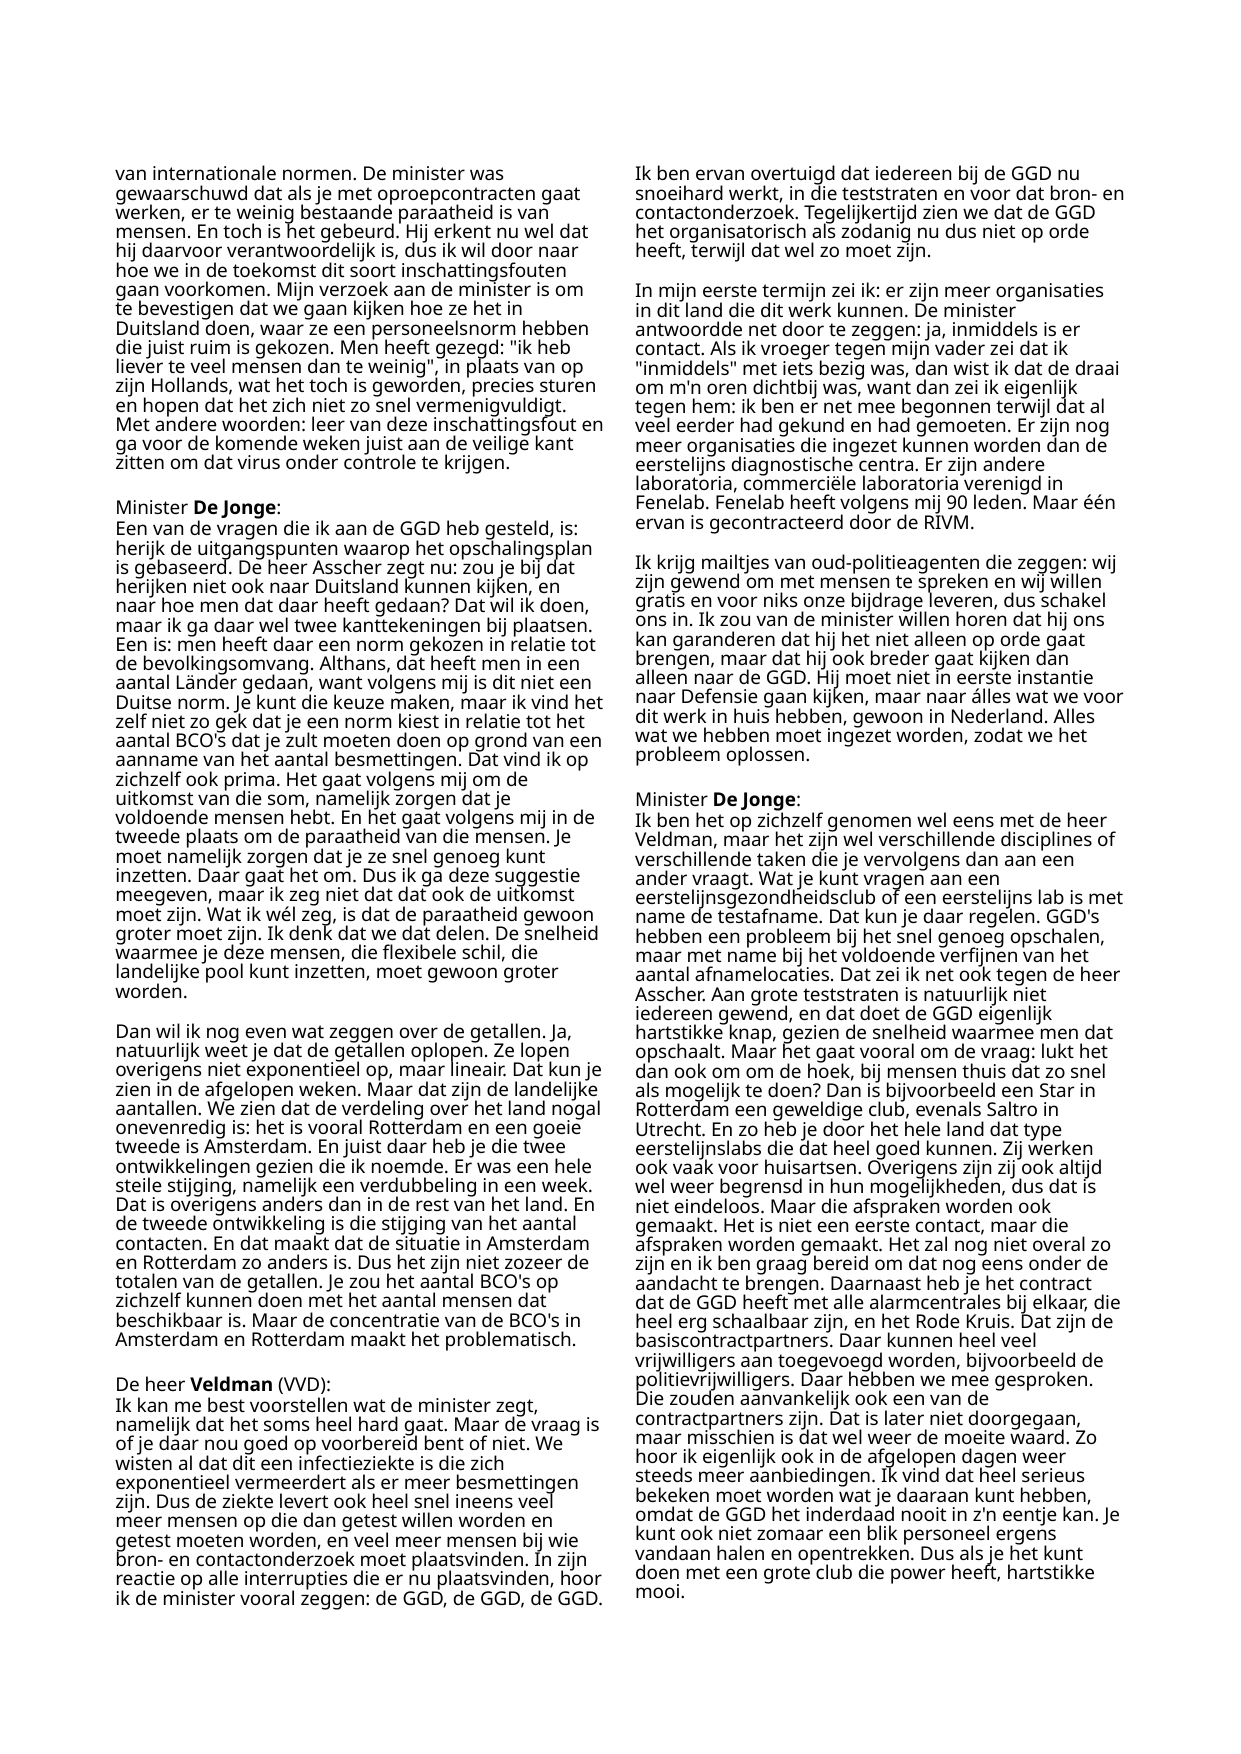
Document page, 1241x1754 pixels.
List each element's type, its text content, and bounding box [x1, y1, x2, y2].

text De heer Veldman (VVD): [115, 1371, 605, 1397]
text Ik kan me best voorstellen wat de minister zegt, namelijk dat het soms heel hard gaat. Maar de vraag is of je daar nou goed op voorbereid bent of niet. We wisten al dat dit een infectieziekte is die zich exponentieel vermeerdert als er meer besmettingen zijn. Dus de ziekte levert ook heel snel ineens veel meer mensen op die dan getest willen worden en getest moeten worden, en veel meer mensen bij wie bron- en contactonderzoek moet plaatsvinden. In zijn reactie op alle interrupties die er nu plaatsvinden, hoor ik de minister vooral zeggen: de GGD, de GGD, de GGD. [115, 1397, 605, 1609]
text Dan wil ik nog even wat zeggen over de getallen. Ja, natuurlijk weet je dat de getallen oplopen. Ze lopen overigens niet exponentieel op, maar lineair. Dat kun je zien in de afgelopen weken. Maar dat zijn de landelijke aantallen. We zien dat de verdeling over het land nogal onevenredig is: het is vooral Rotterdam en een goeie tweede is Amsterdam. En juist daar heb je die twee ontwikkelingen gezien die ik noemde. Er was een hele steile stijging, namelijk een verdubbeling in een week. Dat is overigens anders dan in de rest van het land. En de tweede ontwikkeling is die stijging van het aantal contacten. En dat maakt dat de situatie in Amsterdam en Rotterdam zo anders is. Dus het zijn niet zozeer de totalen van de getallen. Je zou het aantal BCO's op zichzelf kunnen doen met het aantal mensen dat beschikbaar is. Maar de concentratie van de BCO's in Amsterdam en Rotterdam maakt het problematisch. [115, 1023, 605, 1350]
text Een van de vragen die ik aan de GGD heb gesteld, is: herijk de uitgangspunten waarop het opschalingsplan is gebaseerd. De heer Asscher zegt nu: zou je bij dat herijken niet ook naar Duitsland kunnen kijken, en naar hoe men dat daar heeft gedaan? Dat wil ik doen, maar ik ga daar wel twee kanttekeningen bij plaatsen. Een is: men heeft daar een norm gekozen in relatie tot de bevolkingsomvang. Althans, dat heeft men in een aantal Länder gedaan, want volgens mij is dit niet een Duitse norm. Je kunt die keuze maken, maar ik vind het zelf niet zo gek dat je een norm kiest in relatie tot het aantal BCO's dat je zult moeten doen op grond van een aanname van het aantal besmettingen. Dat vind ik op zichzelf ook prima. Het gaat volgens mij om de uitkomst van die som, namelijk zorgen dat je voldoende mensen hebt. En het gaat volgens mij in de tweede plaats om de paraatheid van die mensen. Je moet namelijk zorgen dat je ze snel genoeg kunt inzetten. Daar gaat het om. Dus ik ga deze suggestie meegeven, maar ik zeg niet dat dat ook de uitkomst moet zijn. Wat ik wél zeg, is dat de paraatheid gewoon groter moet zijn. Ik denk dat we dat delen. De snelheid waarmee je deze mensen, die flexibele schil, die landelijke pool kunt inzetten, moet gewoon groter worden. [115, 520, 605, 1002]
text Ik ben het op zichzelf genomen wel eens met de heer Veldman, maar het zijn wel verschillende disciplines of verschillende taken die je vervolgens dan aan een ander vraagt. Wat je kunt vragen aan een eerstelijnsgezondheidsclub of een eerstelijns lab is met name de testafname. Dat kun je daar regelen. GGD's hebben een probleem bij het snel genoeg opschalen, maar met name bij het voldoende verfijnen van het aantal afnamelocaties. Dat zei ik net ook tegen de heer Asscher. Aan grote teststraten is natuurlijk niet iedereen gewend, en dat doet de GGD eigenlijk hartstikke knap, gezien de snelheid waarmee men dat opschaalt. Maar het gaat vooral om de vraag: lukt het dan ook om om de hoek, bij mensen thuis dat zo snel als mogelijk te doen? Dan is bijvoorbeeld een Star in Rotterdam een geweldige club, evenals Saltro in Utrecht. En zo heb je door het hele land dat type eerstelijnslabs die dat heel goed kunnen. Zij werken ook vaak voor huisartsen. Overigens zijn zij ook altijd wel weer begrensd in hun mogelijkheden, dus dat is niet eindeloos. Maar die afspraken worden ook gemaakt. Het is niet een eerste contact, maar die afspraken worden gemaakt. Het zal nog niet overal zo zijn en ik ben graag bereid om dat nog eens onder de aandacht te brengen. Daarnaast heb je het contract dat de GGD heeft met alle alarmcentrales bij elkaar, die heel erg schaalbaar zijn, en het Rode Kruis. Dat zijn de basiscontractpartners. Daar kunnen heel veel vrijwilligers aan toegevoegd worden, bijvoorbeeld de politievrijwilligers. Daar hebben we mee gesproken. Die zouden aanvankelijk ook een van de contractpartners zijn. Dat is later niet doorgegaan, maar misschien is dat wel weer de moeite waard. Zo hoor ik eigenlijk ook in de afgelopen dagen weer steeds meer aanbiedingen. Ik vind dat heel serieus bekeken moet worden wat je daaraan kunt hebben, omdat de GGD het inderdaad nooit in z'n eentje kan. Je kunt ook niet zomaar een blik personeel ergens vandaan halen en opentrekken. Dus als je het kunt doen met een grote club die power heeft, hartstikke mooi. [635, 812, 1125, 1602]
text Minister De Jonge: [115, 494, 605, 520]
text In mijn eerste termijn zei ik: er zijn meer organisaties in dit land die dit werk kunnen. De minister antwoordde net door te zeggen: ja, inmiddels is er contact. Als ik vroeger tegen mijn vader zei dat ik "inmiddels" met iets bezig was, dan wist ik dat de draai om m'n oren dichtbij was, want dan zei ik eigenlijk tegen hem: ik ben er net mee begonnen terwijl dat al veel eerder had gekund en had gemoeten. Er zijn nog meer organisaties die ingezet kunnen worden dan de eerstelijns diagnostische centra. Er zijn andere laboratoria, commerciële laboratoria verenigd in Fenelab. Fenelab heeft volgens mij 90 leden. Maar één ervan is gecontracteerd door de RIVM. [635, 282, 1125, 533]
text van internationale normen. De minister was gewaarschuwd dat als je met oproepcontracten gaat werken, er te weinig bestaande paraatheid is van mensen. En toch is het gebeurd. Hij erkent nu wel dat hij daarvoor verantwoordelijk is, dus ik wil door naar hoe we in de toekomst dit soort inschattingsfouten gaan voorkomen. Mijn verzoek aan de minister is om te bevestigen dat we gaan kijken hoe ze het in Duitsland doen, waar ze een personeelsnorm hebben die juist ruim is gekozen. Men heeft gezegd: "ik heb liever te veel mensen dan te weinig", in plaats van op zijn Hollands, wat het toch is geworden, precies sturen en hopen dat het zich niet zo snel vermenigvuldigt. Met andere woorden: leer van deze inschattingsfout en ga voor de komende weken juist aan de veilige kant zitten om dat virus onder controle te krijgen. [115, 165, 605, 474]
text Ik krijg mailtjes van oud-politieagenten die zeggen: wij zijn gewend om met mensen te spreken en wij willen gratis en voor niks onze bijdrage leveren, dus schakel ons in. Ik zou van de minister willen horen dat hij ons kan garanderen dat hij het niet alleen op orde gaat brengen, maar dat hij ook breder gaat kijken dan alleen naar de GGD. Hij moet niet in eerste instantie naar Defensie gaan kijken, maar naar álles wat we voor dit werk in huis hebben, gewoon in Nederland. Alles wat we hebben moet ingezet worden, zodat we het probleem oplossen. [635, 554, 1125, 766]
text Ik ben ervan overtuigd dat iedereen bij de GGD nu snoeihard werkt, in die teststraten en voor dat bron- en contactonderzoek. Tegelijkertijd zien we dat de GGD het organisatorisch als zodanig nu dus niet op orde heeft, terwijl dat wel zo moet zijn. [635, 165, 1125, 262]
text Minister De Jonge: [635, 786, 1125, 812]
